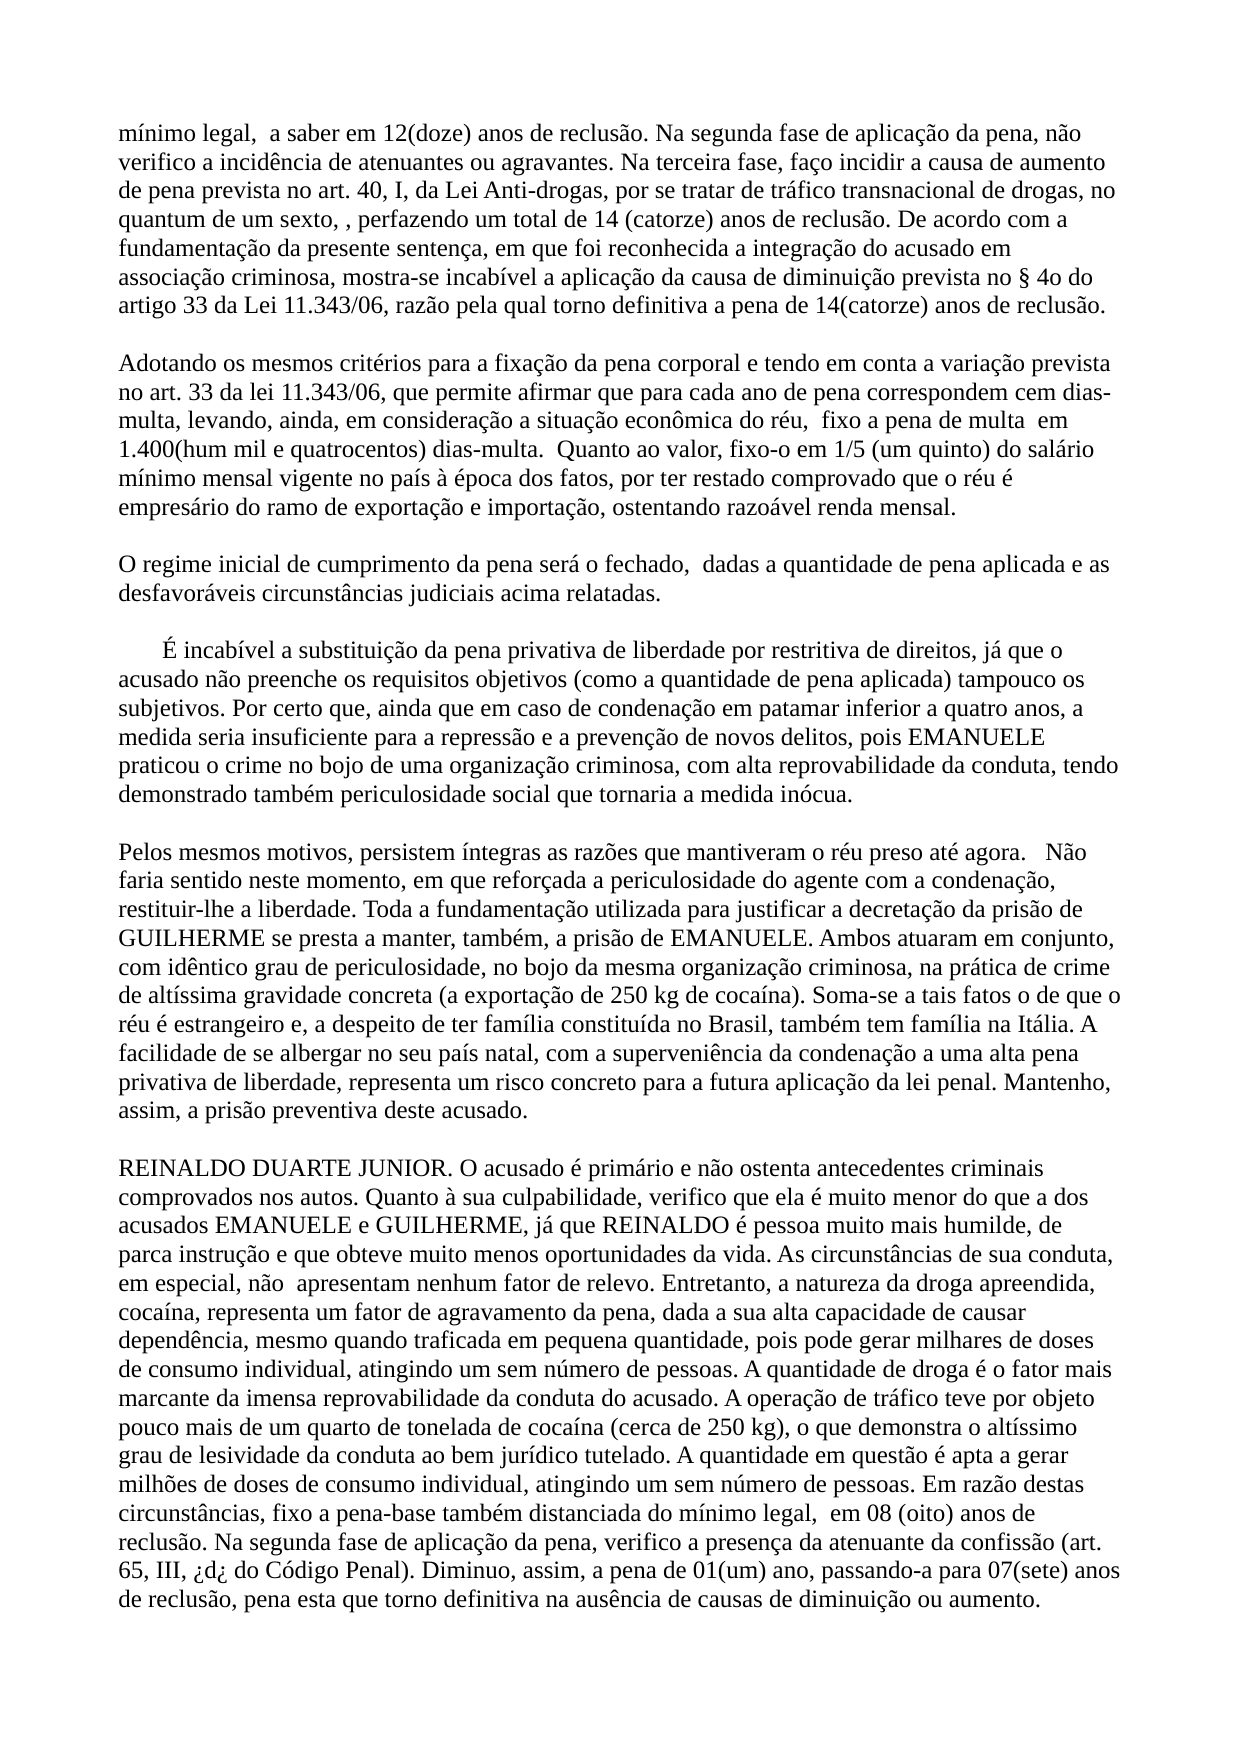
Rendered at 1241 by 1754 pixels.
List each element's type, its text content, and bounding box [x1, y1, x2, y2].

text Adotando os mesmos critérios para a fixação da pena corporal e tendo em conta a variação prevista no art. 33 da lei 11.343/06, que permite afirmar que para cada ano de pena correspondem cem dias-multa, levando, ainda, em consideração a situação econômica do réu, fixo a pena de multa em 1.400(hum mil e quatrocentos) dias-multa. Quanto ao valor, fixo-o em 1/5 (um quinto) do salário mínimo mensal vigente no país à época dos fatos, por ter restado comprovado que o réu é empresário do ramo de exportação e importação, ostentando razoável renda mensal. [118, 348, 1122, 521]
text É incabível a substituição da pena privativa de liberdade por restritiva de direitos, já que o acusado não preenche os requisitos objetivos (como a quantidade de pena aplicada) tampouco os subjetivos. Por certo que, ainda que em caso de condenação em patamar inferior a quatro anos, a medida seria insuficiente para a repressão e a prevenção de novos delitos, pois EMANUELE praticou o crime no bojo de uma organização criminosa, com alta reprovabilidade da conduta, tendo demonstrado também periculosidade social que tornaria a medida inócua. [118, 636, 1122, 808]
text O regime inicial de cumprimento da pena será o fechado, dadas a quantidade de pena aplicada e as desfavoráveis circunstâncias judiciais acima relatadas. [118, 549, 1122, 607]
text mínimo legal, a saber em 12(doze) anos de reclusão. Na segunda fase de aplicação da pena, não verifico a incidência de atenuantes ou agravantes. Na terceira fase, faço incidir a causa de aumento de pena prevista no art. 40, I, da Lei Anti-drogas, por se tratar de tráfico transnacional de drogas, no quantum de um sexto, , perfazendo um total de 14 (catorze) anos de reclusão. De acordo com a fundamentação da presente sentença, em que foi reconhecida a integração do acusado em associação criminosa, mostra-se incabível a aplicação da causa de diminuição prevista no § 4o do artigo 33 da Lei 11.343/06, razão pela qual torno definitiva a pena de 14(catorze) anos de reclusão. [118, 118, 1122, 319]
text REINALDO DUARTE JUNIOR. O acusado é primário e não ostenta antecedentes criminais comprovados nos autos. Quanto à sua culpabilidade, verifico que ela é muito menor do que a dos acusados EMANUELE e GUILHERME, já que REINALDO é pessoa muito mais humilde, de parca instrução e que obteve muito menos oportunidades da vida. As circunstâncias de sua conduta, em especial, não apresentam nenhum fator de relevo. Entretanto, a natureza da droga apreendida, cocaína, representa um fator de agravamento da pena, dada a sua alta capacidade de causar dependência, mesmo quando traficada em pequena quantidade, pois pode gerar milhares de doses de consumo individual, atingindo um sem número de pessoas. A quantidade de droga é o fator mais marcante da imensa reprovabilidade da conduta do acusado. A operação de tráfico teve por objeto pouco mais de um quarto de tonelada de cocaína (cerca de 250 kg), o que demonstra o altíssimo grau de lesividade da conduta ao bem jurídico tutelado. A quantidade em questão é apta a gerar milhões de doses de consumo individual, atingindo um sem número de pessoas. Em razão destas circunstâncias, fixo a pena-base também distanciada do mínimo legal, em 08 (oito) anos de reclusão. Na segunda fase de aplicação da pena, verifico a presença da atenuante da confissão (art. 65, III, ¿d¿ do Código Penal). Diminuo, assim, a pena de 01(um) ano, passando-a para 07(sete) anos de reclusão, pena esta que torno definitiva na ausência de causas de diminuição ou aumento. [118, 1153, 1122, 1613]
text Pelos mesmos motivos, persistem íntegras as razões que mantiveram o réu preso até agora. Não faria sentido neste momento, em que reforçada a periculosidade do agente com a condenação, restituir-lhe a liberdade. Toda a fundamentação utilizada para justificar a decretação da prisão de GUILHERME se presta a manter, também, a prisão de EMANUELE. Ambos atuaram em conjunto, com idêntico grau de periculosidade, no bojo da mesma organização criminosa, na prática de crime de altíssima gravidade concreta (a exportação de 250 kg de cocaína). Soma-se a tais fatos o de que o réu é estrangeiro e, a despeito de ter família constituída no Brasil, também tem família na Itália. A facilidade de se albergar no seu país natal, com a superveniência da condenação a uma alta pena privativa de liberdade, representa um risco concreto para a futura aplicação da lei penal. Mantenho, assim, a prisão preventiva deste acusado. [118, 837, 1122, 1124]
